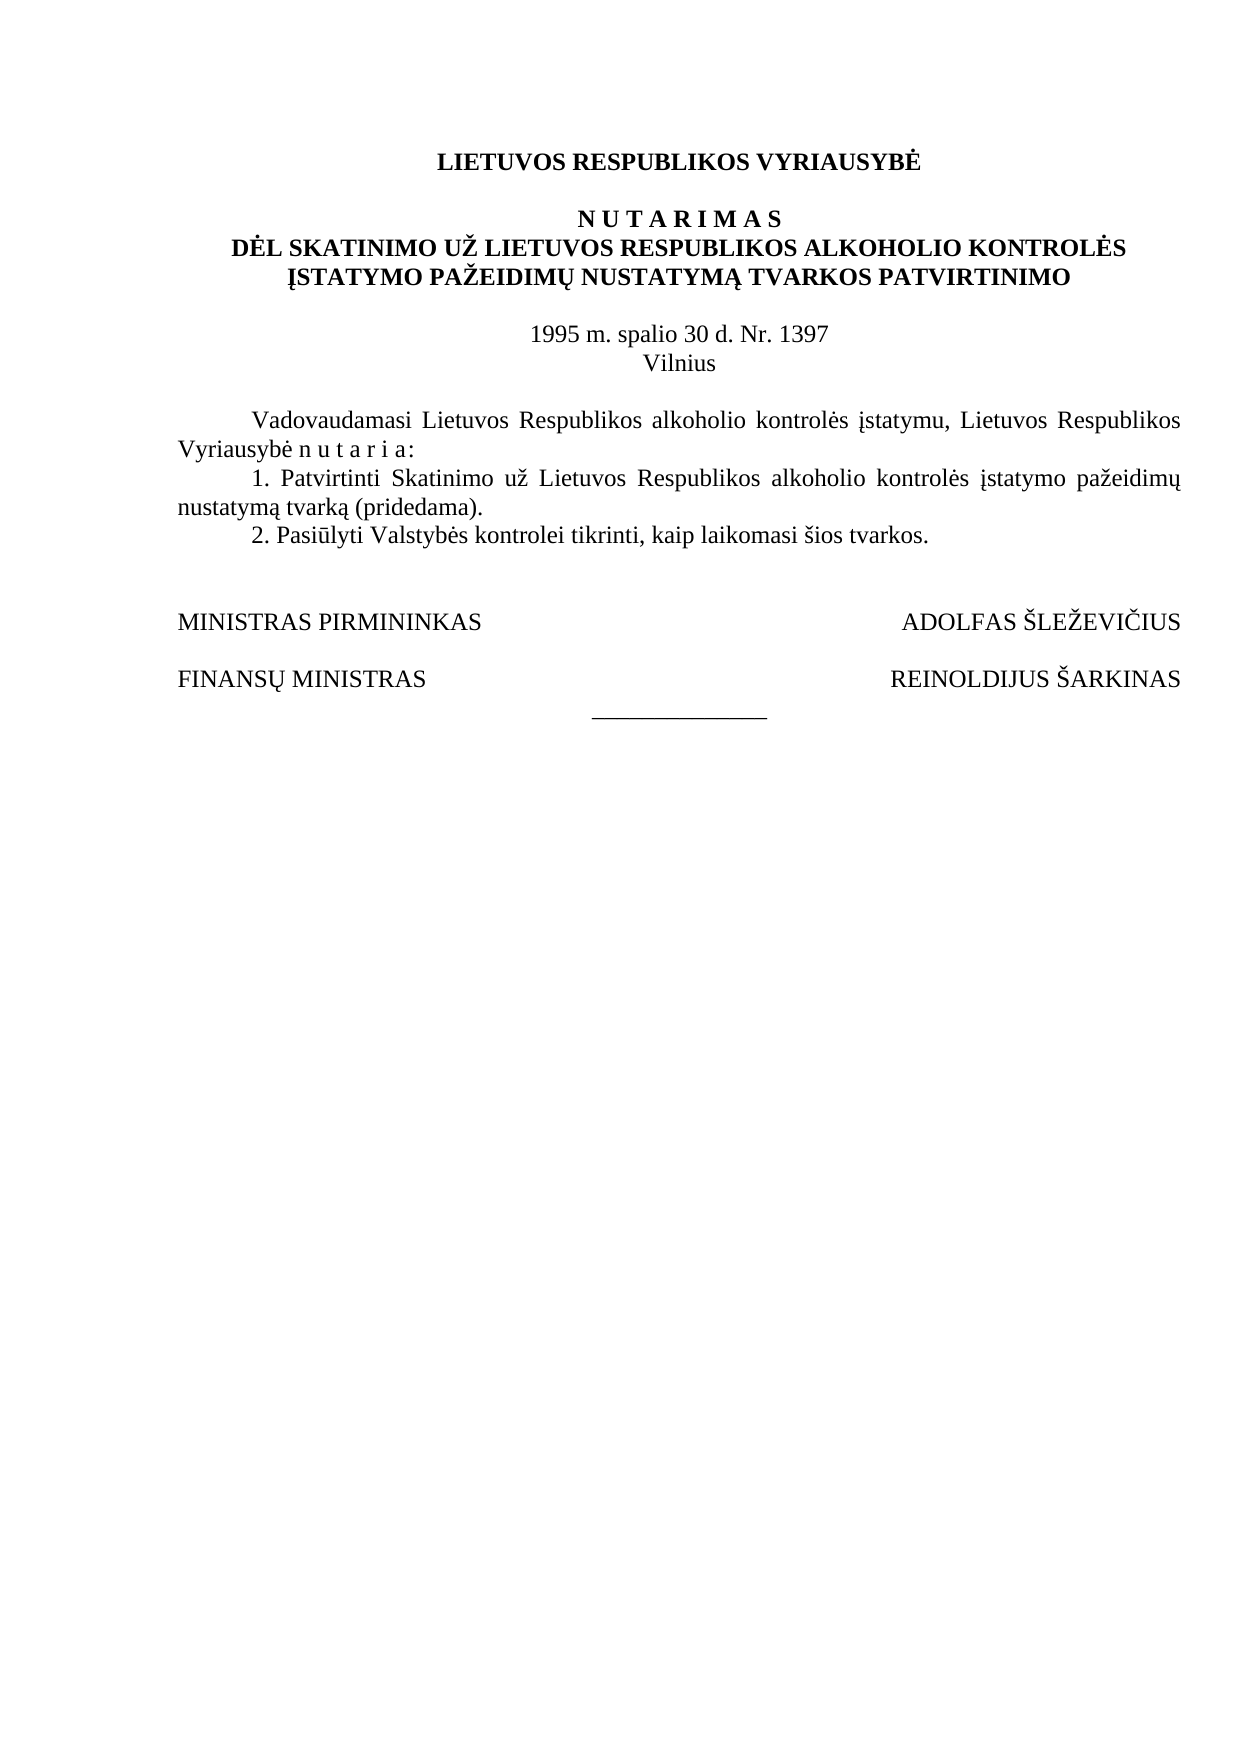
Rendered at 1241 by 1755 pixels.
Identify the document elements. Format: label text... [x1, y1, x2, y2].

text 1. Patvirtinti Skatinimo už Lietuvos Respublikos alkoholio kontrolės įstatymo pažeidimų nustatymą tvarką (pridedama). [177, 463, 1181, 521]
text Vadovaudamasi Lietuvos Respublikos alkoholio kontrolės įstatymu, Lietuvos Respublikos Vyriausybė nutaria: [177, 406, 1181, 463]
text 1995 m. spalio 30 d. Nr. 1397 [177, 319, 1181, 348]
text FINANSŲ MINISTRAS REINOLDIJUS ŠARKINAS [177, 664, 1181, 693]
text 2. Pasiūlyti Valstybės kontrolei tikrinti, kaip laikomasi šios tvarkos. [177, 521, 1181, 549]
text DĖL SKATINIMO UŽ LIETUVOS RESPUBLIKOS ALKOHOLIO KONTROLĖS ĮSTATYMO PAŽEIDIMŲ NUSTATYMĄ TVARKOS PATVIRTINIMO [177, 233, 1181, 291]
text ______________ [177, 693, 1181, 722]
text Vilnius [177, 348, 1181, 377]
text MINISTRAS PIRMININKAS ADOLFAS ŠLEŽEVIČIUS [177, 607, 1181, 636]
text LIETUVOS RESPUBLIKOS VYRIAUSYBĖ [177, 147, 1181, 176]
text N U T A R I M A S [177, 204, 1181, 233]
